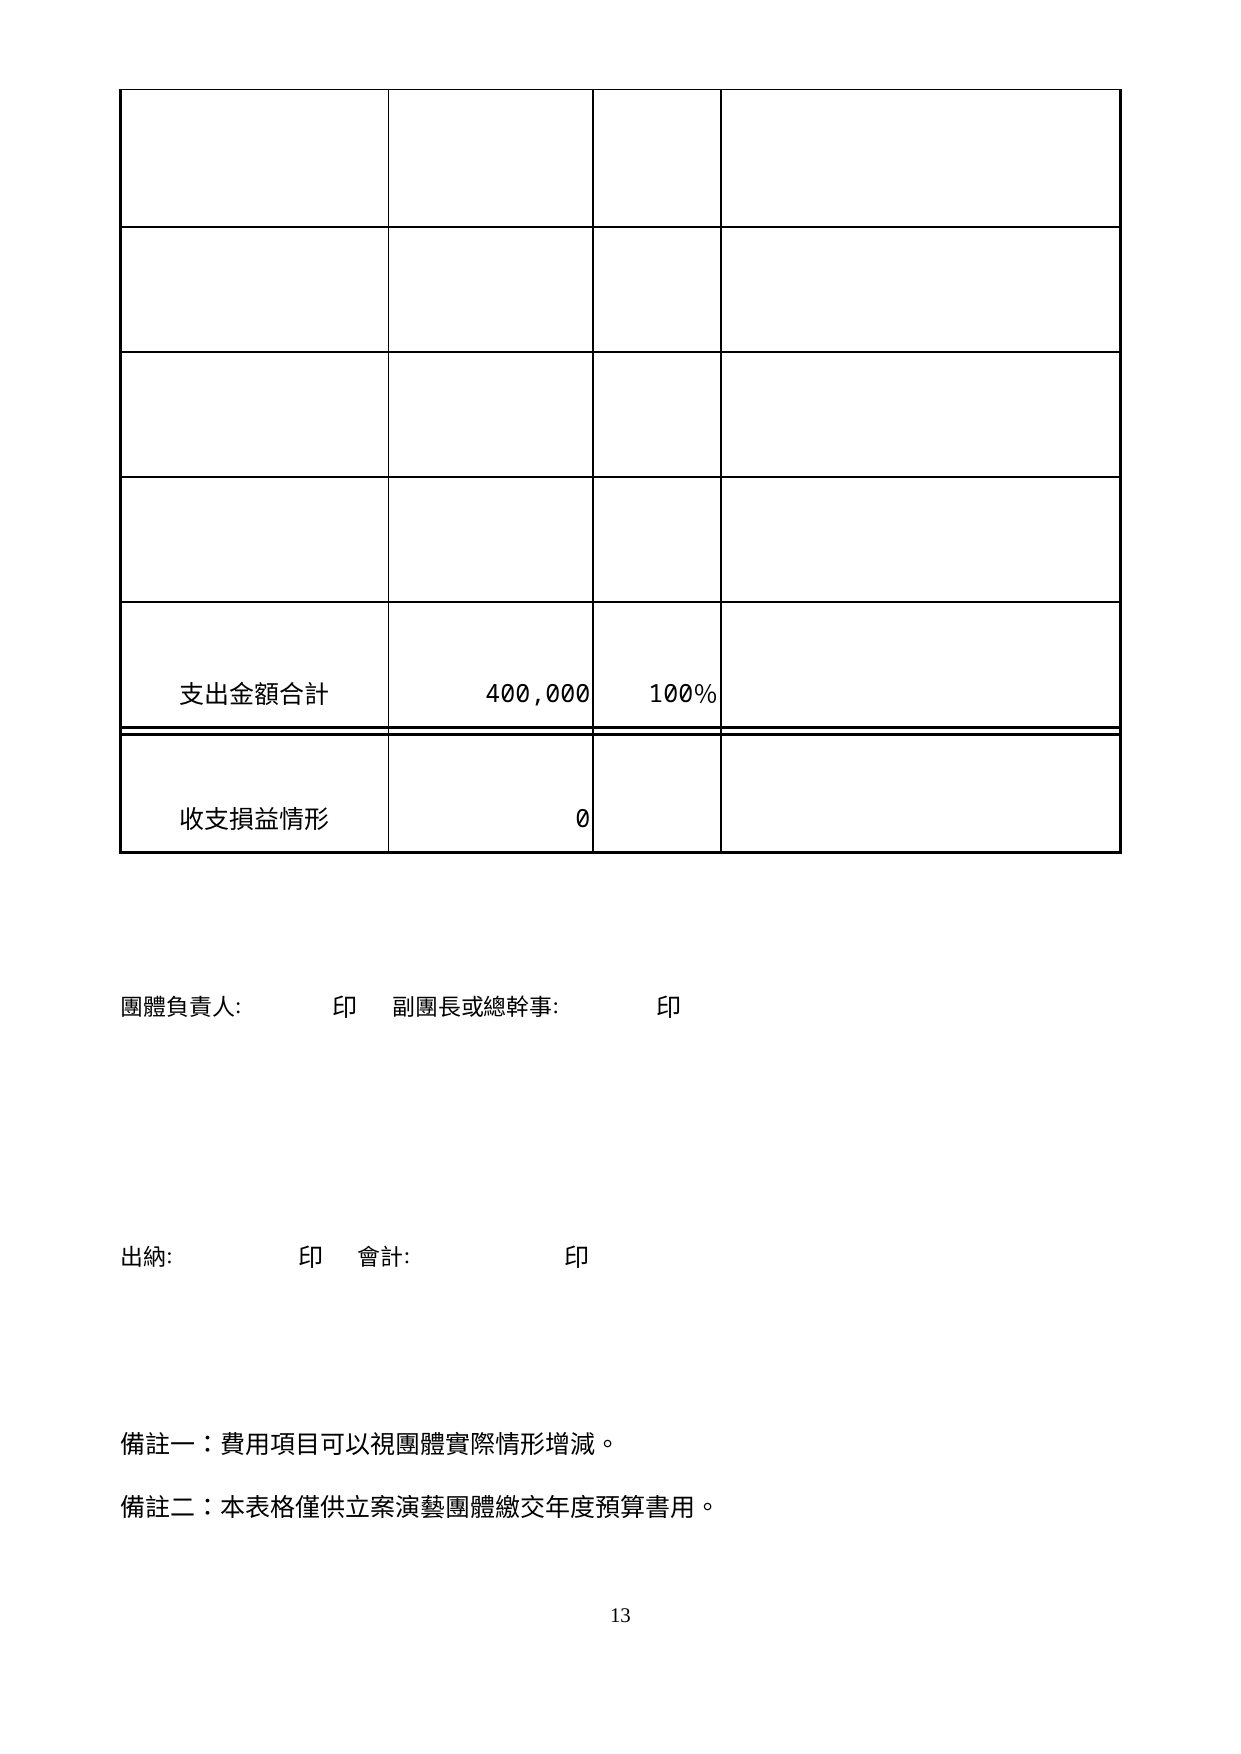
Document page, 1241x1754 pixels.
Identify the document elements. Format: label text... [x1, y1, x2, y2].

table_cell 收支損益情形 [122, 736, 388, 851]
table_cell [722, 603, 1119, 726]
table_cell [389, 729, 592, 733]
table_cell [122, 478, 388, 601]
text 團體負責人: 印 副團長或總幹事: 印 [120, 964, 1120, 1026]
table_cell [722, 729, 1119, 733]
table_cell 支出金額合計 [122, 603, 388, 726]
table_cell [122, 729, 388, 733]
table_cell [594, 478, 720, 601]
table_cell 100％ [594, 603, 720, 726]
table_cell [594, 729, 720, 733]
table_cell [722, 228, 1119, 351]
table_cell [389, 478, 592, 601]
table_cell [594, 228, 720, 351]
table_cell [389, 228, 592, 351]
text 出納: 印 會計: 印 [120, 1214, 1120, 1276]
table_cell [594, 353, 720, 476]
table_cell [389, 90, 592, 226]
table_cell [122, 228, 388, 351]
text 備註二：本表格僅供立案演藝團體繳交年度預算書用。 [120, 1464, 1120, 1526]
table_cell [722, 478, 1119, 601]
table_cell [722, 736, 1119, 851]
table_cell [594, 736, 720, 851]
table_cell [722, 90, 1119, 226]
text 備註一：費用項目可以視團體實際情形增減。 [120, 1401, 1120, 1464]
table_cell 400,000 [389, 603, 592, 726]
table_cell [122, 353, 388, 476]
table_cell [122, 90, 388, 226]
table_cell [389, 353, 592, 476]
table_cell 0 [389, 736, 592, 851]
table_cell [594, 90, 720, 226]
table_cell [722, 353, 1119, 476]
